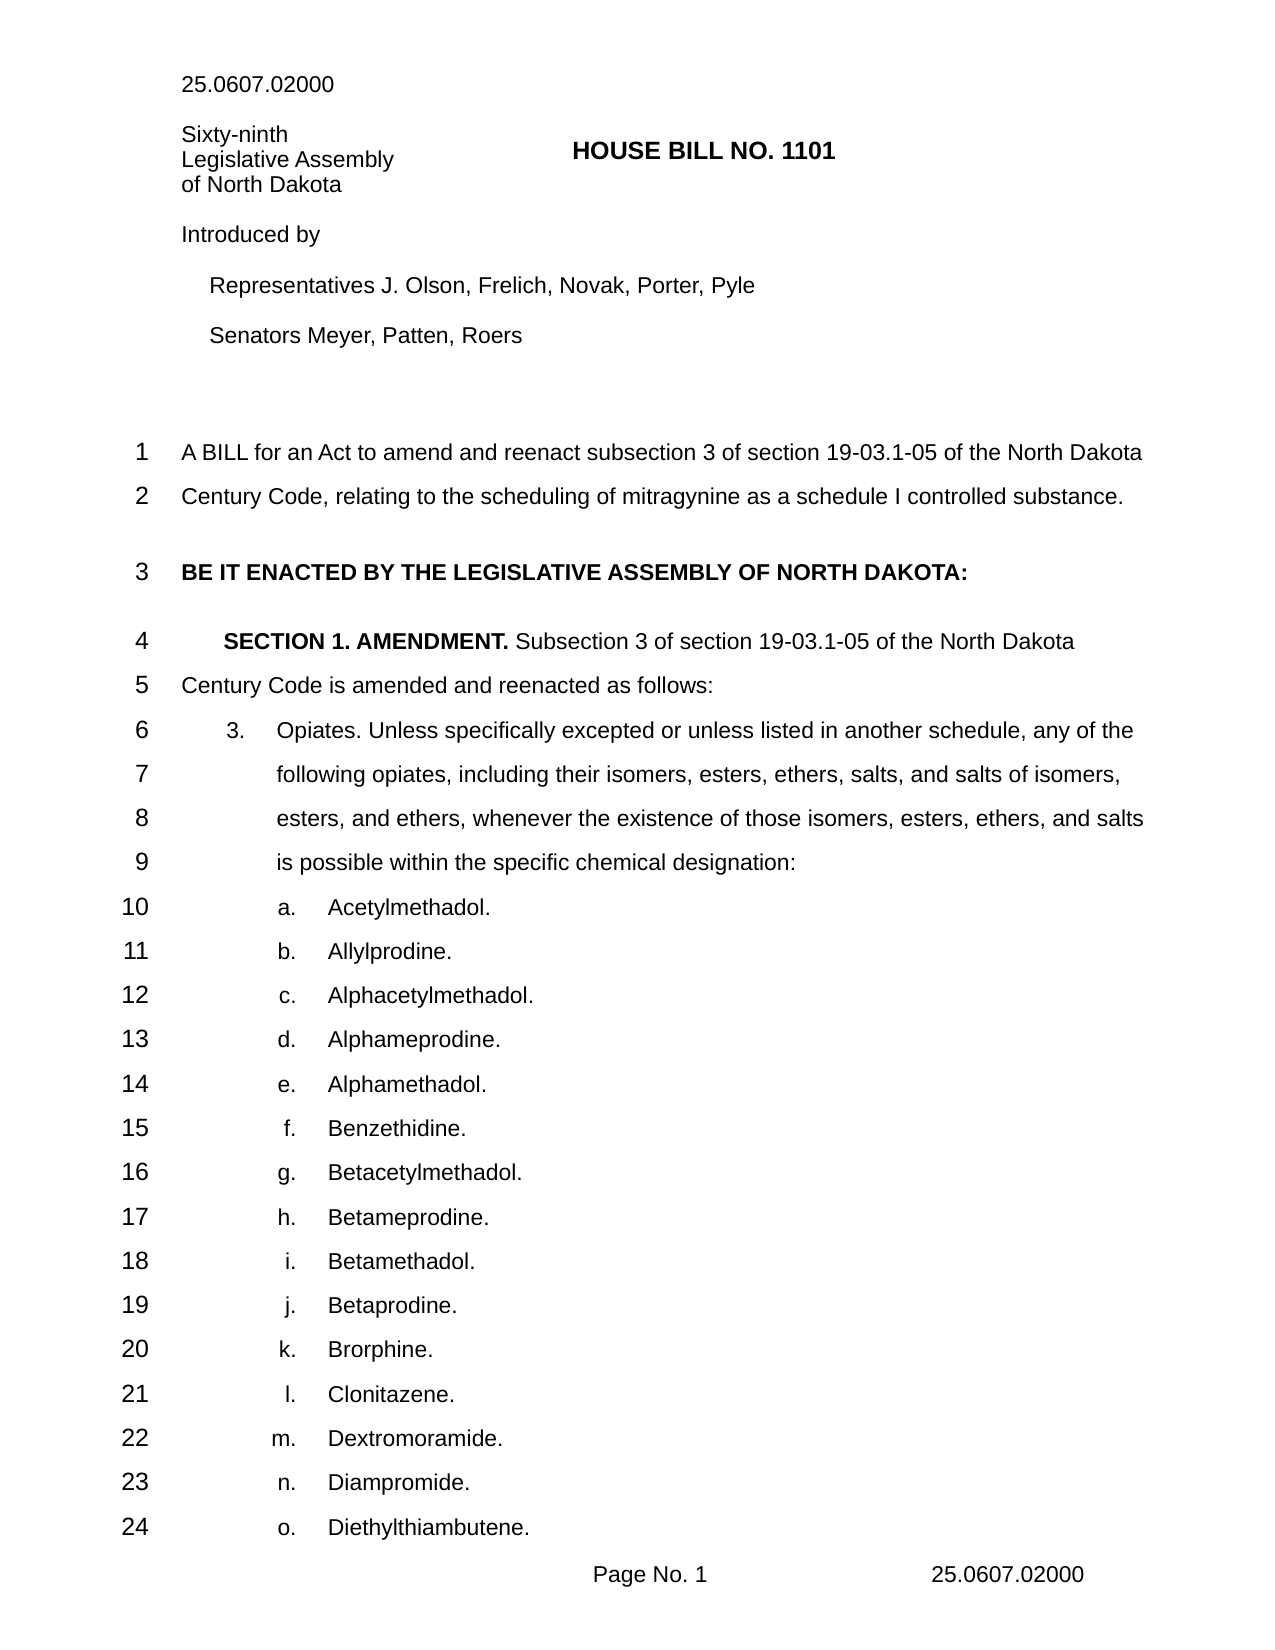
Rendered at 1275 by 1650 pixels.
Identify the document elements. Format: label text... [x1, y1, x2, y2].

text i. Betamethadol. [181, 1234, 1154, 1278]
title BILL NO. [565, 136, 836, 165]
text 3. Opiates. Unless specifically excepted or unless listed in another schedule, any of the following opiates, including their isomers, esters, ethers, salts, and salts of isomers, esters, and ethers, whenever the existence of those isomers, esters, ethers, and salts is possible within the specific chemical designation: [181, 703, 1154, 880]
text b. Allylprodine. [181, 924, 1154, 968]
text a. Acetylmethadol. [181, 880, 1154, 924]
text Legislative Assembly [181, 148, 1154, 173]
text Representatives J. Olson, Frelich, Novak, Porter, Pyle [209, 275, 1154, 298]
text m. Dextromoramide. [181, 1411, 1154, 1455]
text c. Alphacetylmethadol. [181, 968, 1154, 1012]
text o. Diethylthiambutene. [181, 1499, 1154, 1544]
text g. Betacetylmethadol. [181, 1145, 1154, 1189]
text f. Benzethidine. [181, 1101, 1154, 1145]
text d. Alphameprodine. [181, 1012, 1154, 1057]
text Senators Meyer, Patten, Roers [209, 325, 1154, 348]
text Introduced by [181, 223, 1154, 248]
text k. Brorphine. [181, 1322, 1154, 1367]
text j. Betaprodine. [181, 1278, 1154, 1322]
text n. Diampromide. [181, 1455, 1154, 1499]
text of North Dakota [181, 173, 1154, 198]
text e. Alphamethadol. [181, 1057, 1154, 1101]
title A BILL for an Act to amend and reenact subsection 3 of section 19‑03.1‑05 of the North Dakota Century Code, relating to the scheduling of mitragynine as a schedule I controlled substance. [181, 425, 1154, 513]
text BE IT ENACTED BY THE LEGISLATIVE ASSEMBLY OF NORTH DAKOTA: [181, 545, 1154, 589]
text h. Betameprodine. [181, 1189, 1154, 1234]
text l. Clonitazene. [181, 1367, 1154, 1411]
text . [181, 73, 1154, 133]
text SECTION 1. AMENDMENT. Subsection 3 of section 19‑03.1‑05 of the North Dakota Century Code is amended and reenacted as follows: [181, 614, 1154, 703]
